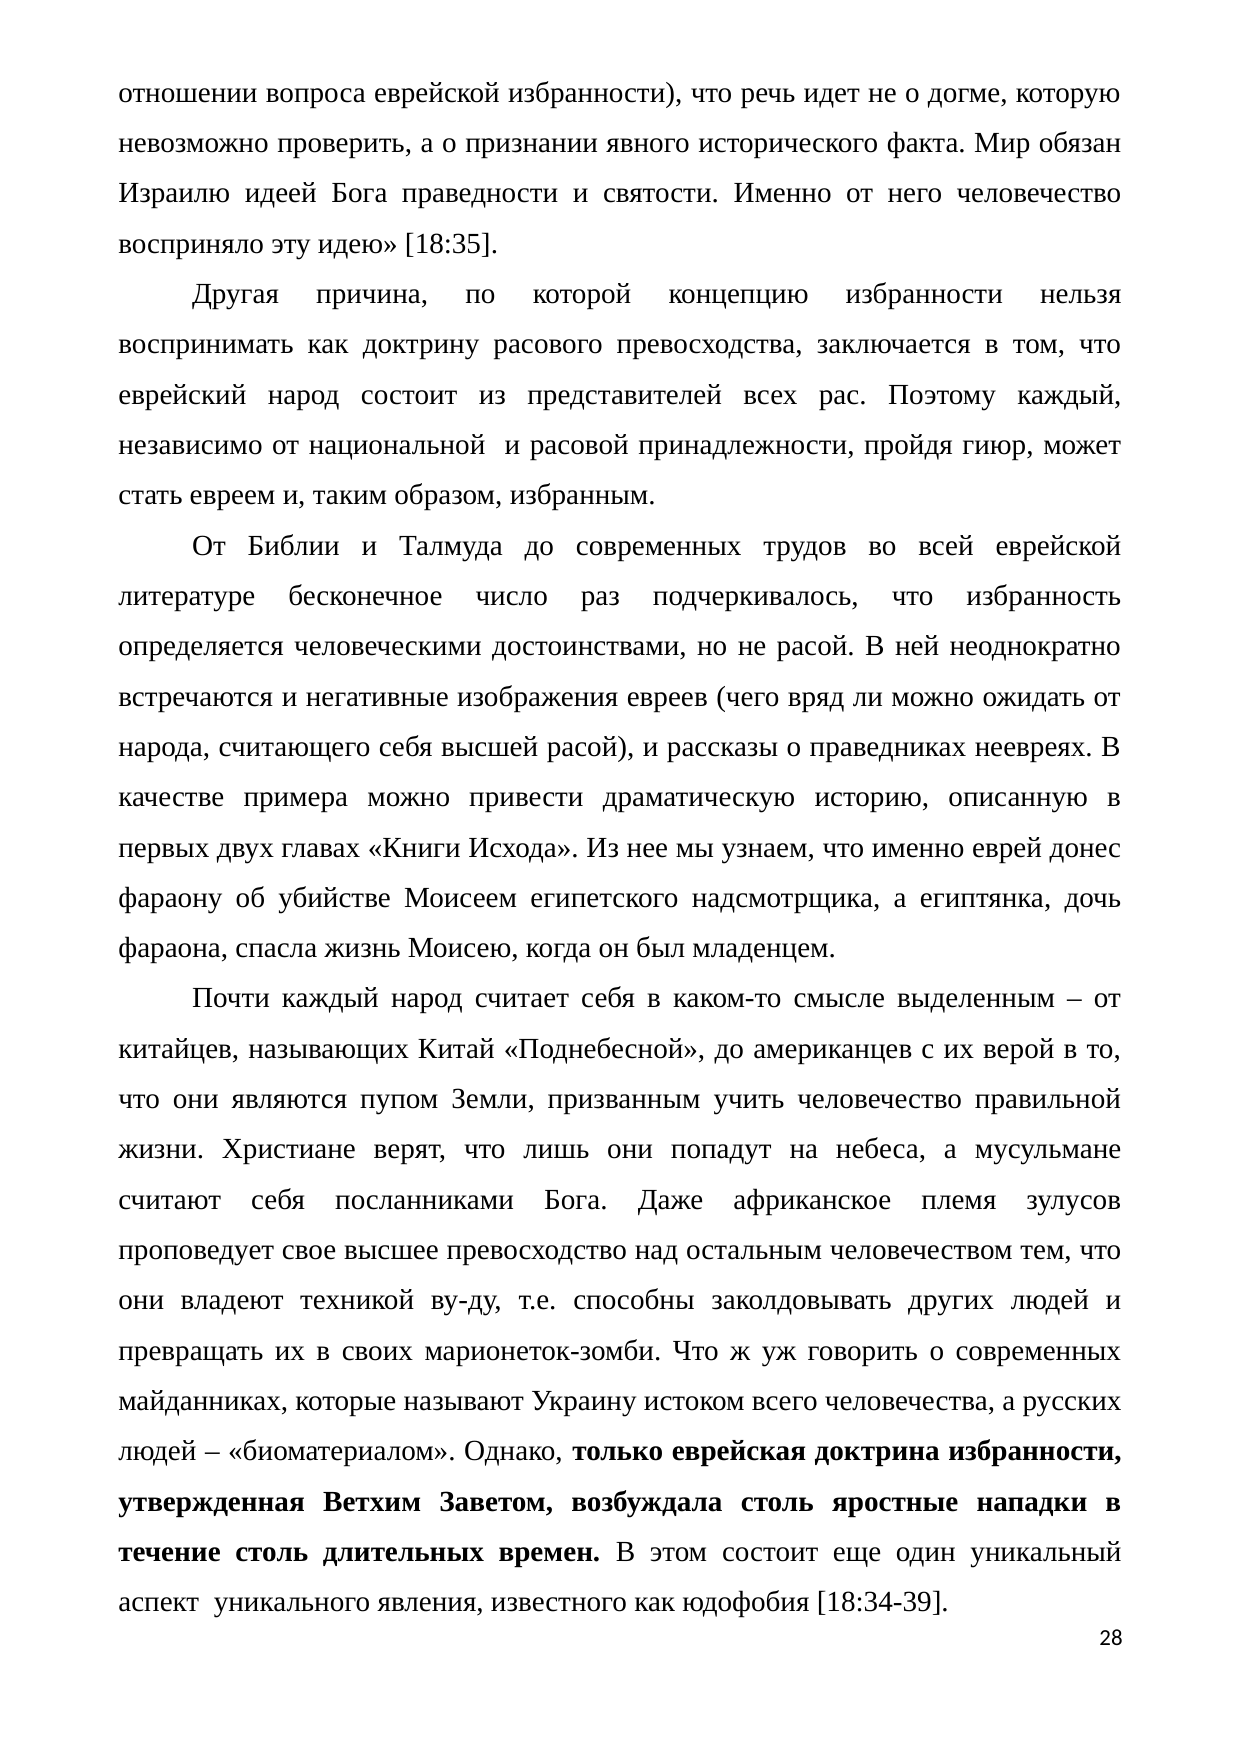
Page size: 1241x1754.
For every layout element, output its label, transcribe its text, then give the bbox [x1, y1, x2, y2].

text отношении вопроса еврейской избранности), что речь идет не о догме, которую невозможно проверить, а о признании явного исторического факта. Мир обязан Израилю идеей Бога праведности и святости. Именно от него человечество восприняло эту идею» [18:35]. [118, 75, 1122, 259]
text От Библии и Талмуда до современных трудов во всей еврейской литературе бесконечное число раз подчеркивалось, что избранность определяется человеческими достоинствами, но не расой. В ней неоднократно встречаются и негативные изображения евреев (чего вряд ли можно ожидать от народа, считающего себя высшей расой), и рассказы о праведниках неевреях. В качестве примера можно привести драматическую историю, описанную в первых двух главах «Книги Исхода». Из нее мы узнаем, что именно еврей донес фараону об убийстве Моисеем египетского надсмотрщика, а египтянка, дочь фараона, спасла жизнь Моисею, когда он был младенцем. [118, 528, 1122, 964]
text Почти каждый народ считает себя в каком-то смысле выделенным – от китайцев, называющих Китай «Поднебесной», до американцев с их верой в то, что они являются пупом Земли, призванным учить человечество правильной жизни. Христиане верят, что лишь они попадут на небеса, а мусульмане считают себя посланниками Бога. Даже африканское племя зулусов проповедует свое высшее превосходство над остальным человечеством тем, что они владеют техникой ву-ду, т.е. способны заколдовывать других людей и превращать их в своих марионеток-зомби. Что ж уж говорить о современных майданниках, которые называют Украину истоком всего человечества, а русских людей – «биоматериалом». Однако, только еврейская доктрина избранности, утвержденная Ветхим Заветом, возбуждала столь яростные нападки в течение столь длительных времен. В этом состоит еще один уникальный аспект уникального явления, известного как юдофобия [18:34-39]. [118, 981, 1122, 1618]
text Другая причина, по которой концепцию избранности нельзя воспринимать как доктрину расового превосходства, заключается в том, что еврейский народ состоит из представителей всех рас. Поэтому каждый, независимо от национальной и расовой принадлежности, пройдя гиюр, может стать евреем и, таким образом, избранным. [118, 276, 1122, 511]
